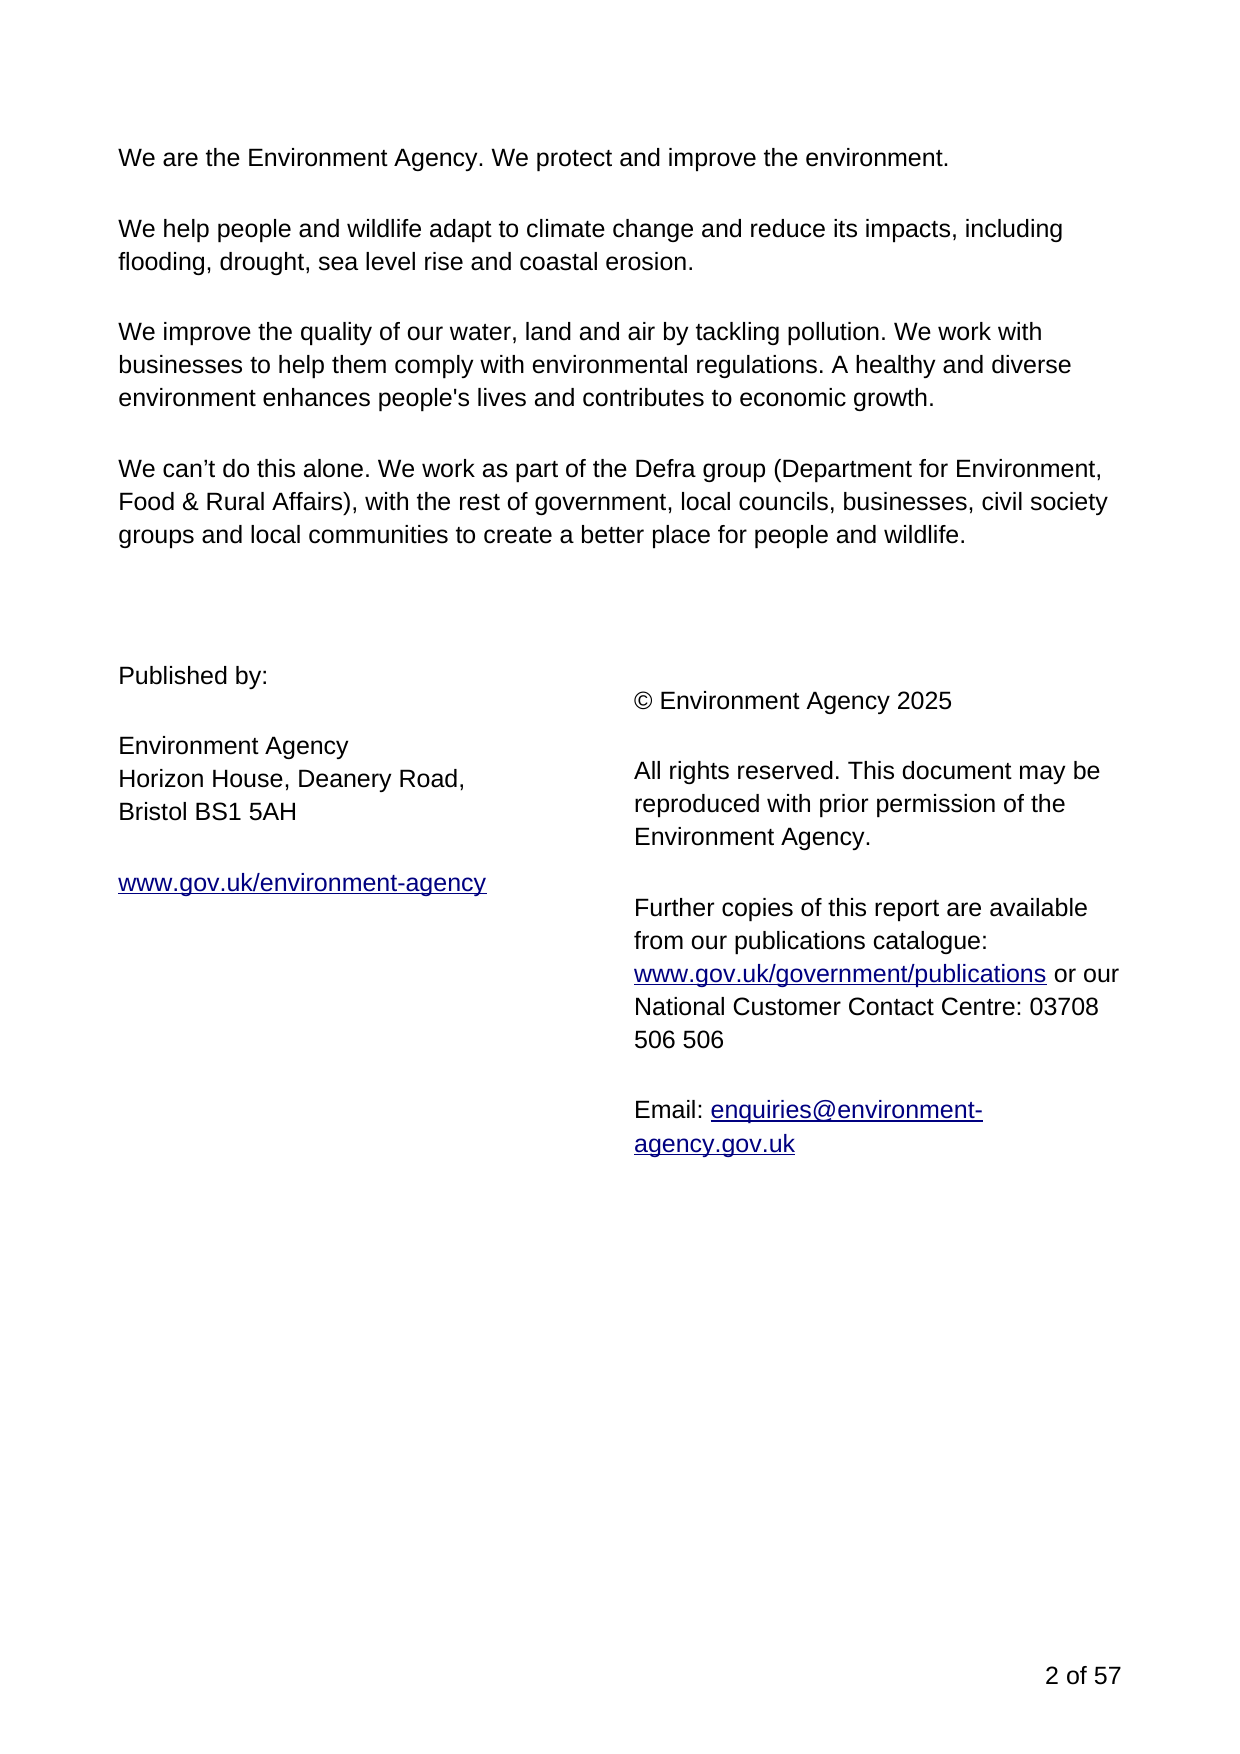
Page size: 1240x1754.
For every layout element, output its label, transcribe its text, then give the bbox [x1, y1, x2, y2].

text We can’t do this alone. We work as part of the Defra group (Department for Environment, Food & Rural Affairs), with the rest of government, local councils, businesses, civil society groups and local communities to create a better place for people and wildlife. [118, 454, 1121, 548]
text We improve the quality of our water, land and air by tackling pollution. We work with businesses to help them comply with environmental regulations. A healthy and diverse environment enhances people's lives and contributes to economic growth. [118, 317, 1121, 412]
text We help people and wildlife adapt to climate change and reduce its impacts, including flooding, drought, sea level rise and coastal erosion. [118, 214, 1121, 275]
text Further copies of this report are available from our publications catalogue: www.gov.uk/government/publications or our National Customer Contact Centre: 03708 506 506 [634, 893, 1121, 1054]
text Email: enquiries@environment-agency.gov.uk [634, 1096, 1121, 1157]
text www.gov.uk/environment-agency [118, 868, 605, 897]
text © Environment Agency 2025 [634, 686, 1121, 714]
text All rights reserved. This document may be reproduced with prior permission of the Environment Agency. [634, 756, 1121, 851]
text We are the Environment Agency. We protect and improve the environment. [118, 143, 1121, 172]
text Published by: [118, 661, 605, 689]
text Environment Agency Horizon House, Deanery Road, Bristol BS1 5AH [118, 731, 605, 826]
